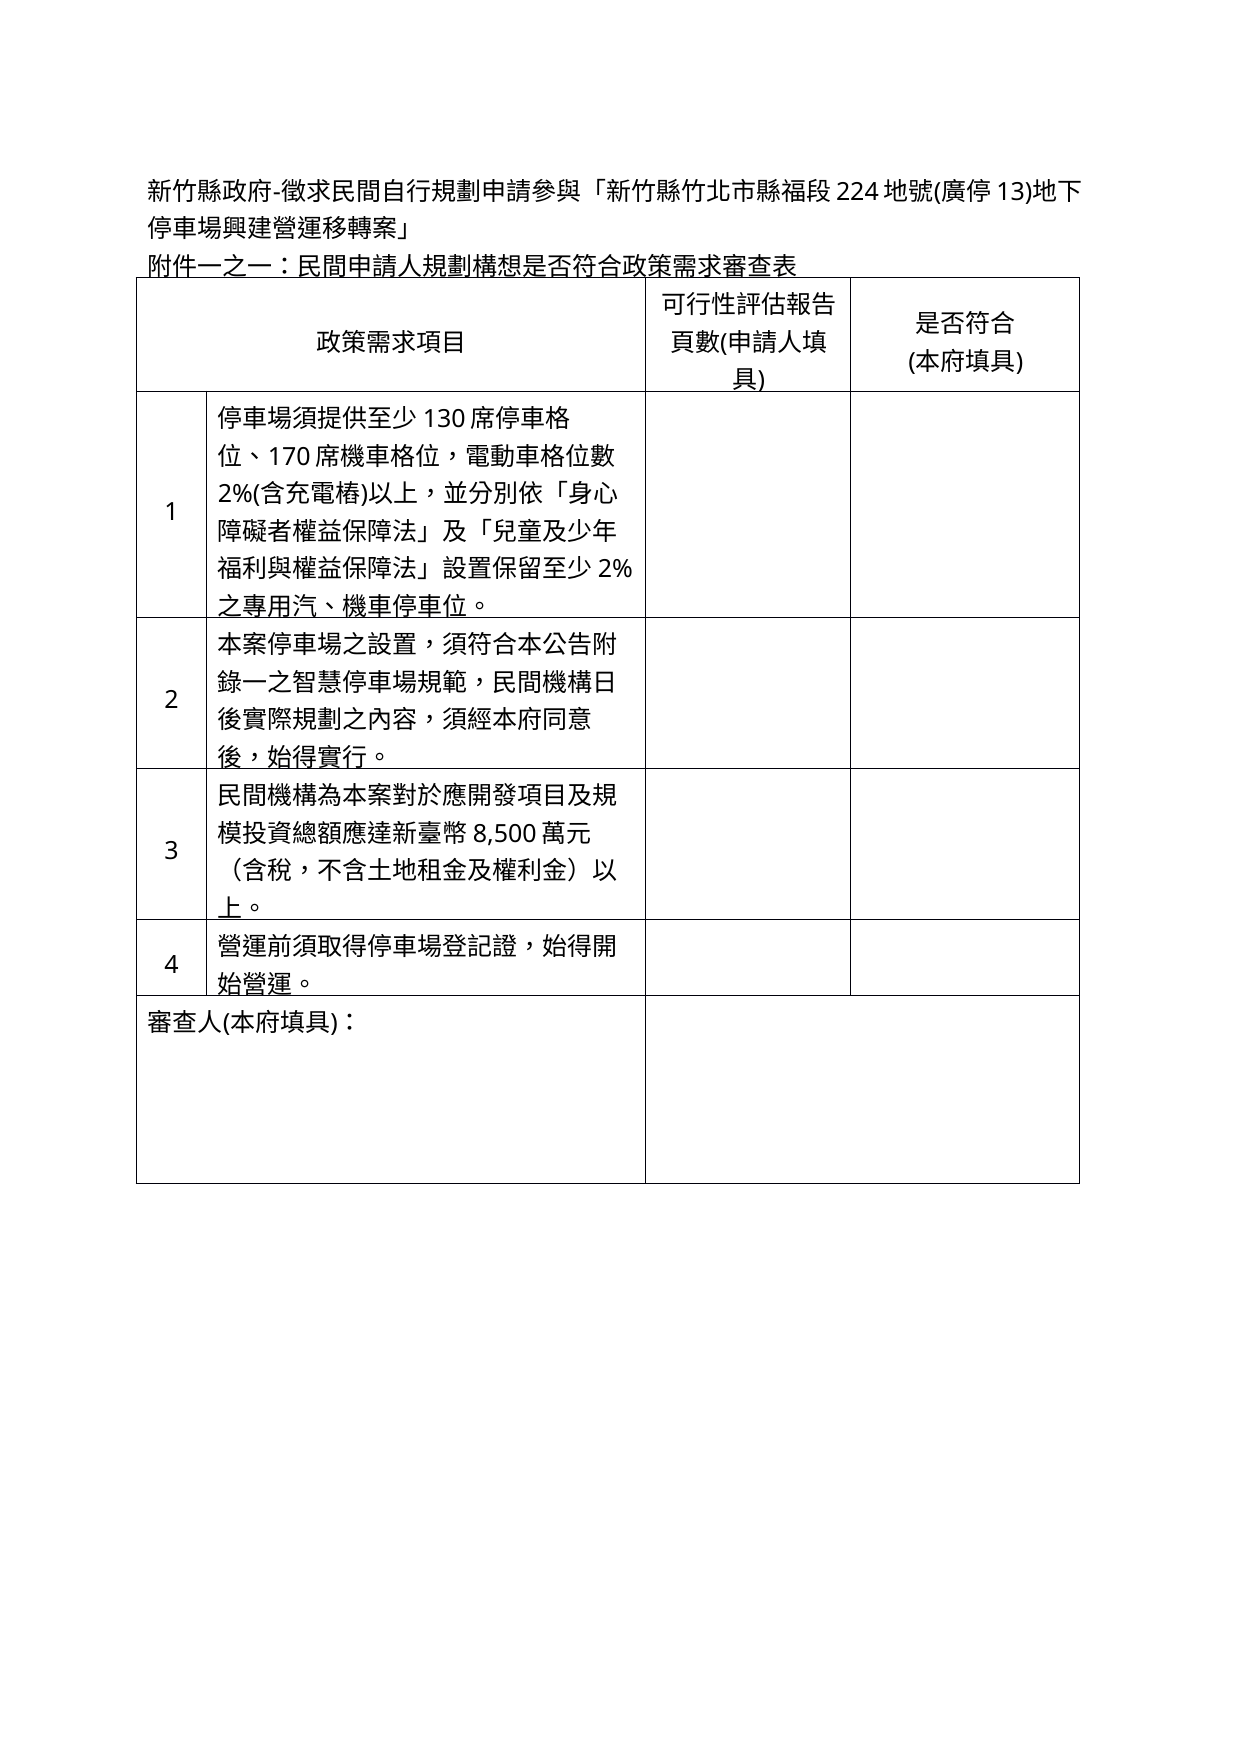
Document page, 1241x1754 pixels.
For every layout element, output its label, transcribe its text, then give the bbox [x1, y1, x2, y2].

table_cell [851, 920, 1079, 995]
text 附件一之一：民間申請人規劃構想是否符合政策需求審查表 [148, 239, 1092, 277]
table_cell 營運前須取得停車場登記證，始得開始營運。 [207, 920, 645, 995]
table_cell 停車場須提供至少130席停車格位、170席機車格位，電動車格位數2%(含充電樁)以上，並分別依「身心障礙者權益保障法」及「兒童及少年福利與權益保障法」設置保留至少2%之專用汽、機車停車位。 [207, 392, 645, 617]
table_cell [646, 618, 850, 768]
table_cell 審查人(本府填具)： [137, 996, 645, 1183]
table_cell 2 [137, 618, 206, 768]
text 新竹縣政府-徵求民間自行規劃申請參與「新竹縣竹北市縣福段224地號(廣停13)地下停車場興建營運移轉案」 [148, 164, 1092, 239]
table_cell 4 [137, 920, 206, 995]
table_header 政策需求項目 [137, 278, 645, 391]
table_cell 民間機構為本案對於應開發項目及規模投資總額應達新臺幣8,500萬元（含稅，不含土地租金及權利金）以上。 [207, 769, 645, 919]
table_cell [646, 920, 850, 995]
table_cell [646, 996, 1079, 1183]
table_cell [646, 769, 850, 919]
table_cell [851, 618, 1079, 768]
table_cell 1 [137, 392, 206, 617]
table_cell [851, 769, 1079, 919]
table_header 可行性評估報告頁數(申請人填具) [646, 278, 850, 391]
table_cell [646, 392, 850, 617]
table_cell [851, 392, 1079, 617]
table_cell 本案停車場之設置，須符合本公告附錄一之智慧停車場規範，民間機構日後實際規劃之內容，須經本府同意後，始得實行。 [207, 618, 645, 768]
table_cell 3 [137, 769, 206, 919]
table_header 是否符合 (本府填具) [851, 278, 1079, 391]
